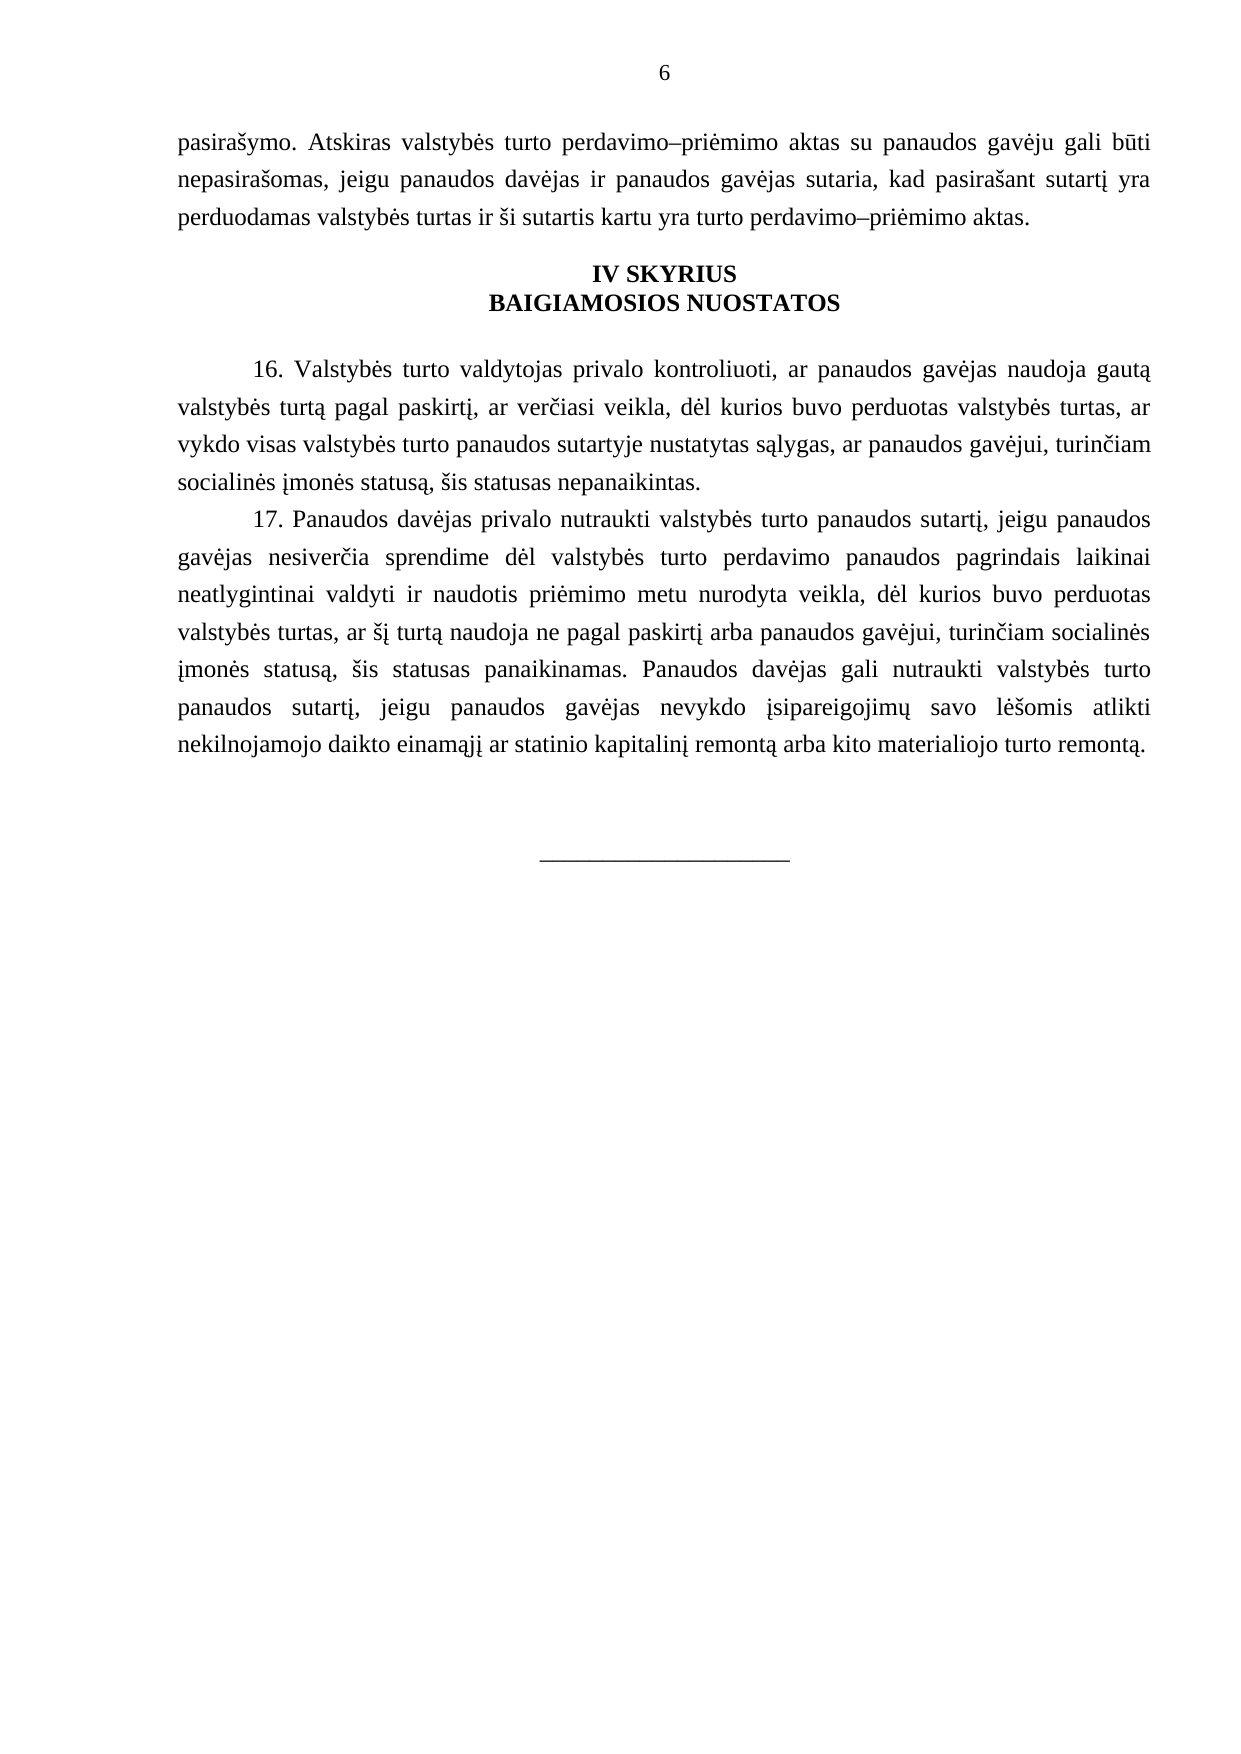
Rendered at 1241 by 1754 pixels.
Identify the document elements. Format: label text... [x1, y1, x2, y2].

text pasirašymo. Atskiras valstybės turto perdavimo–priėmimo aktas su panaudos gavėju gali būti nepasirašomas, jeigu panaudos davėjas ir panaudos gavėjas sutaria, kad pasirašant sutartį yra perduodamas valstybės turtas ir ši sutartis kartu yra turto perdavimo–priėmimo aktas. [177, 118, 1152, 231]
text –––––––––––––––––––– [177, 844, 1152, 873]
text 17. Panaudos davėjas privalo nutraukti valstybės turto panaudos sutartį, jeigu panaudos gavėjas nesiverčia sprendime dėl valstybės turto perdavimo panaudos pagrindais laikinai neatlygintinai valdyti ir naudotis priėmimo metu nurodyta veikla, dėl kurios buvo perduotas valstybės turtas, ar šį turtą naudoja ne pagal paskirtį arba panaudos gavėjui, turinčiam socialinės įmonės statusą, šis statusas panaikinamas. Panaudos davėjas gali nutraukti valstybės turto panaudos sutartį, jeigu panaudos gavėjas nevykdo įsipareigojimų savo lėšomis atlikti nekilnojamojo daikto einamąjį ar statinio kapitalinį remontą arba kito materialiojo turto remontą. [177, 496, 1152, 758]
text IV SKYRIUS [177, 259, 1152, 288]
text 16. Valstybės turto valdytojas privalo kontroliuoti, ar panaudos gavėjas naudoja gautą valstybės turtą pagal paskirtį, ar verčiasi veikla, dėl kurios buvo perduotas valstybės turtas, ar vykdo visas valstybės turto panaudos sutartyje nustatytas sąlygas, ar panaudos gavėjui, turinčiam socialinės įmonės statusą, šis statusas nepanaikintas. [177, 346, 1152, 496]
text BAIGIAMOSIOS NUOSTATOS [177, 288, 1152, 317]
